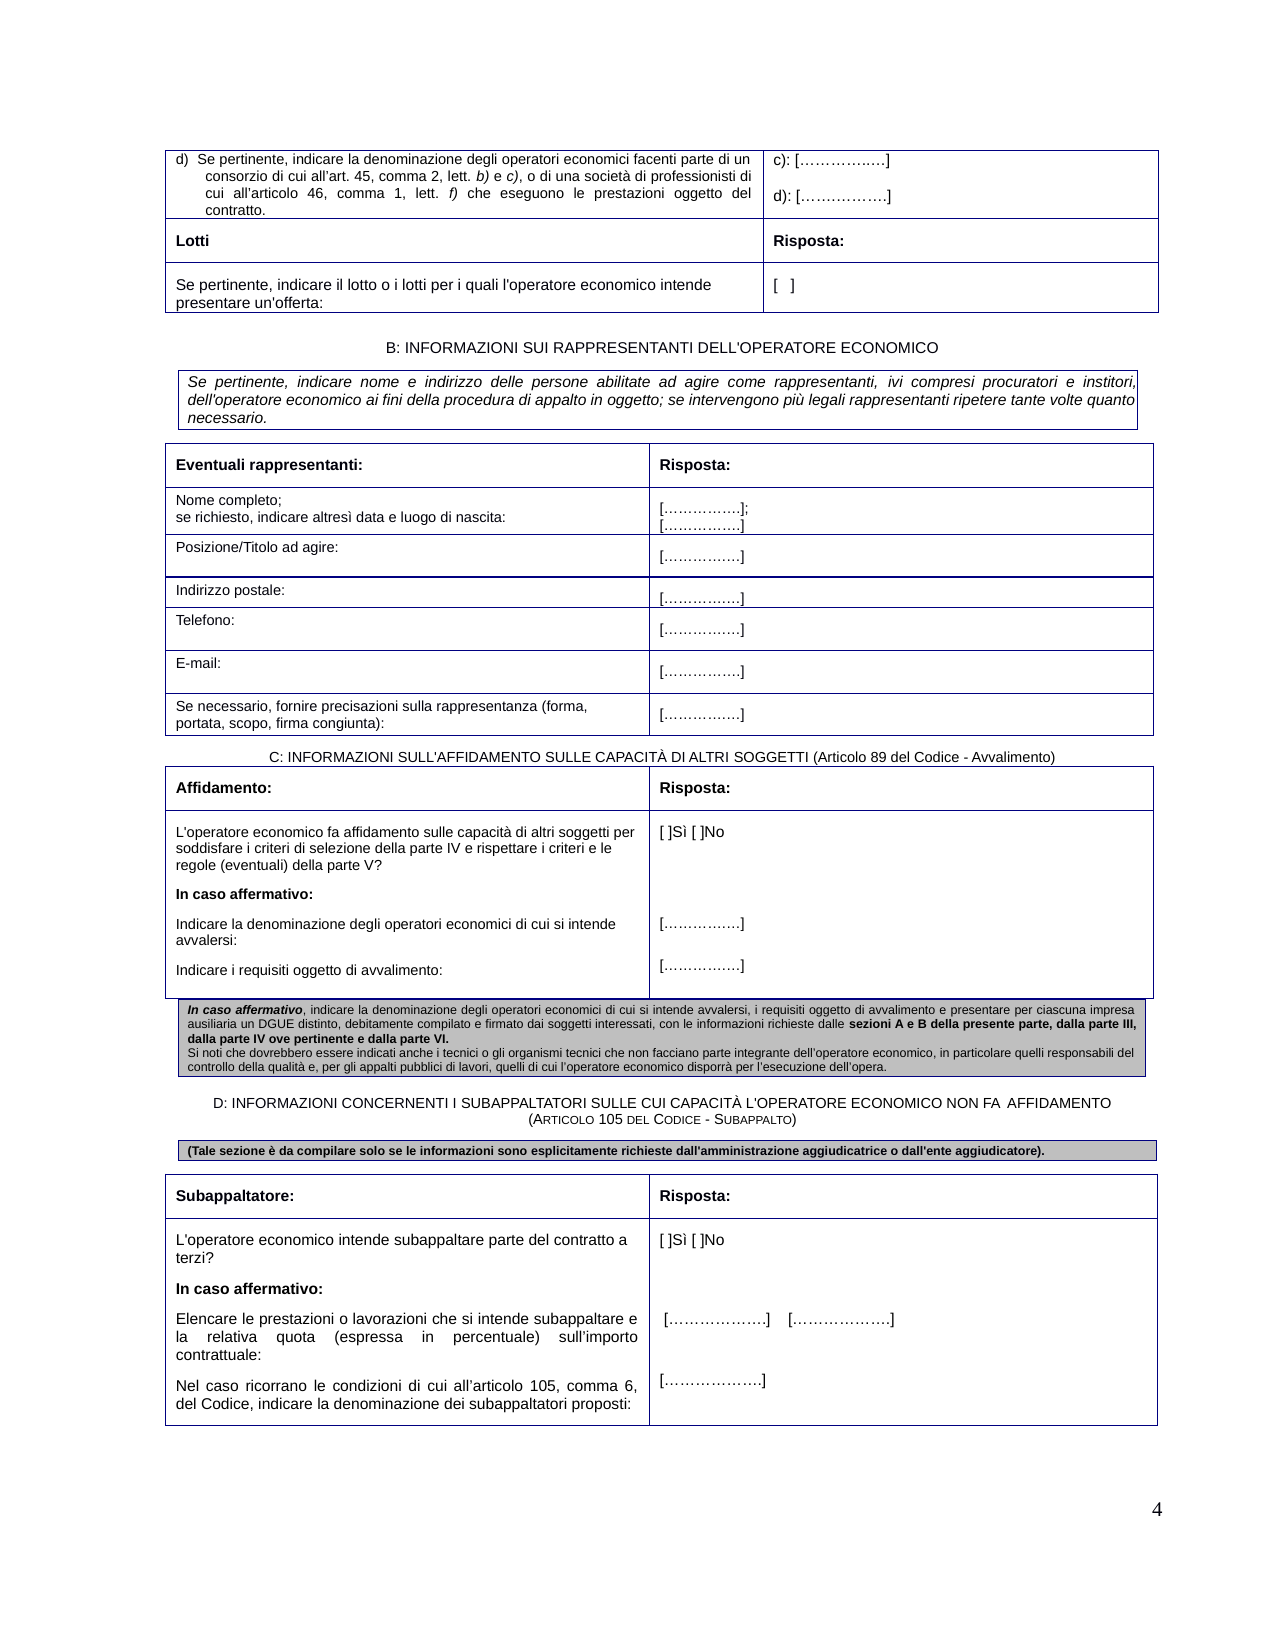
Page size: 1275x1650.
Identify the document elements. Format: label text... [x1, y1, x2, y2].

title B: Informazioni sui rappresentanti dell'operatore economico [187, 339, 1137, 357]
table_cell [………….…] [650, 694, 1153, 735]
table_cell L'operatore economico fa affidamento sulle capacità di altri soggetti per soddisfare i criteri di selezione della parte IV e rispettare i criteri e le regole (eventuali) della parte V? In caso affermativo: Indicare la denominazione degli operatori economici di cui si intende avvalersi: Indicare i requisiti oggetto di avvalimento: [166, 811, 649, 998]
table_header Risposta: [650, 444, 1153, 487]
table_cell […………….]; […………….] [650, 488, 1153, 534]
text Se pertinente, indicare nome e indirizzo delle persone abilitate ad agire come rappresentanti, ivi compresi procuratori e institori, dell'operatore economico ai fini della procedura di appalto in oggetto; se intervengono più legali rappresentanti ripetere tante volte quanto necessario. [179, 371, 1137, 429]
table_cell […………….] [650, 651, 1153, 692]
title C: Informazioni sull'affidamento SULLE Capacità di altri soggetti (Articolo 89 del Codice - Avvalimento) [187, 749, 1137, 766]
table_cell [………….…] [650, 608, 1153, 649]
table_cell Nome completo; se richiesto, indicare altresì data e luogo di nascita: [166, 488, 649, 534]
table_cell Telefono: [166, 608, 649, 649]
text Si noti che dovrebbero essere indicati anche i tecnici o gli organismi tecnici che non facciano parte integrante dell’operatore economico, in particolare quelli responsabili del controllo della qualità e, per gli appalti pubblici di lavori, quelli di cui l’operatore economico disporrà per l’esecuzione dell’opera. [179, 1042, 1145, 1076]
table_cell E-mail: [166, 651, 649, 692]
table_cell L'operatore economico intende subappaltare parte del contratto a terzi? In caso affermativo: Elencare le prestazioni o lavorazioni che si intende subappaltare e la relativa quota (espressa in percentuale) sull’importo contrattuale: Nel caso ricorrano le condizioni di cui all’articolo 105, comma 6, del Codice, indicare la denominazione dei subappaltatori proposti: [166, 1219, 649, 1425]
table_header Risposta: [650, 767, 1153, 810]
table_cell Lotti [166, 219, 763, 262]
table_cell c): […………..…] d): […….……….] [764, 151, 1158, 218]
title (Tale sezione è da compilare solo se le informazioni sono esplicitamente richieste dall'amministrazione aggiudicatrice o dall'ente aggiudicatore). [179, 1141, 1156, 1160]
table_header Eventuali rappresentanti: [166, 444, 649, 487]
table_cell [ ]Sì [ ]No [………….…] [………….…] [650, 811, 1153, 998]
table_header Risposta: [650, 1175, 1157, 1217]
table_cell [ ] [764, 263, 1158, 312]
table_cell [ ]Sì [ ]No [……………….] [……………….] [……………….] [650, 1219, 1157, 1425]
table_cell d) Se pertinente, indicare la denominazione degli operatori economici facenti parte di un consorzio di cui all’art. 45, comma 2, lett. b) e c), o di una società di professionisti di cui all’articolo 46, comma 1, lett. f) che eseguono le prestazioni oggetto del contratto. [166, 151, 763, 218]
title D: Informazioni concernenti i subappaltatori sulle cui capacità l'operatore economico non fa affidamento (Articolo 105 del Codice - Subappalto) [187, 1094, 1137, 1128]
table_cell Indirizzo postale: [166, 578, 649, 607]
text In caso affermativo, indicare la denominazione degli operatori economici di cui si intende avvalersi, i requisiti oggetto di avvalimento e presentare per ciascuna impresa ausiliaria un DGUE distinto, debitamente compilato e firmato dai soggetti interessati, con le informazioni richieste dalle sezioni A e B della presente parte, dalla parte III, dalla parte IV ove pertinente e dalla parte VI. [179, 1000, 1145, 1042]
table_cell Se pertinente, indicare il lotto o i lotti per i quali l'operatore economico intende presentare un'offerta: [166, 263, 763, 312]
table_cell [………….…] [650, 578, 1153, 607]
table_header Affidamento: [166, 767, 649, 810]
table_cell Posizione/Titolo ad agire: [166, 535, 649, 576]
table_cell [………….…] [650, 535, 1153, 576]
table_header Subappaltatore: [166, 1175, 649, 1217]
table_cell Risposta: [764, 219, 1158, 262]
table_cell Se necessario, fornire precisazioni sulla rappresentanza (forma, portata, scopo, firma congiunta): [166, 694, 649, 735]
